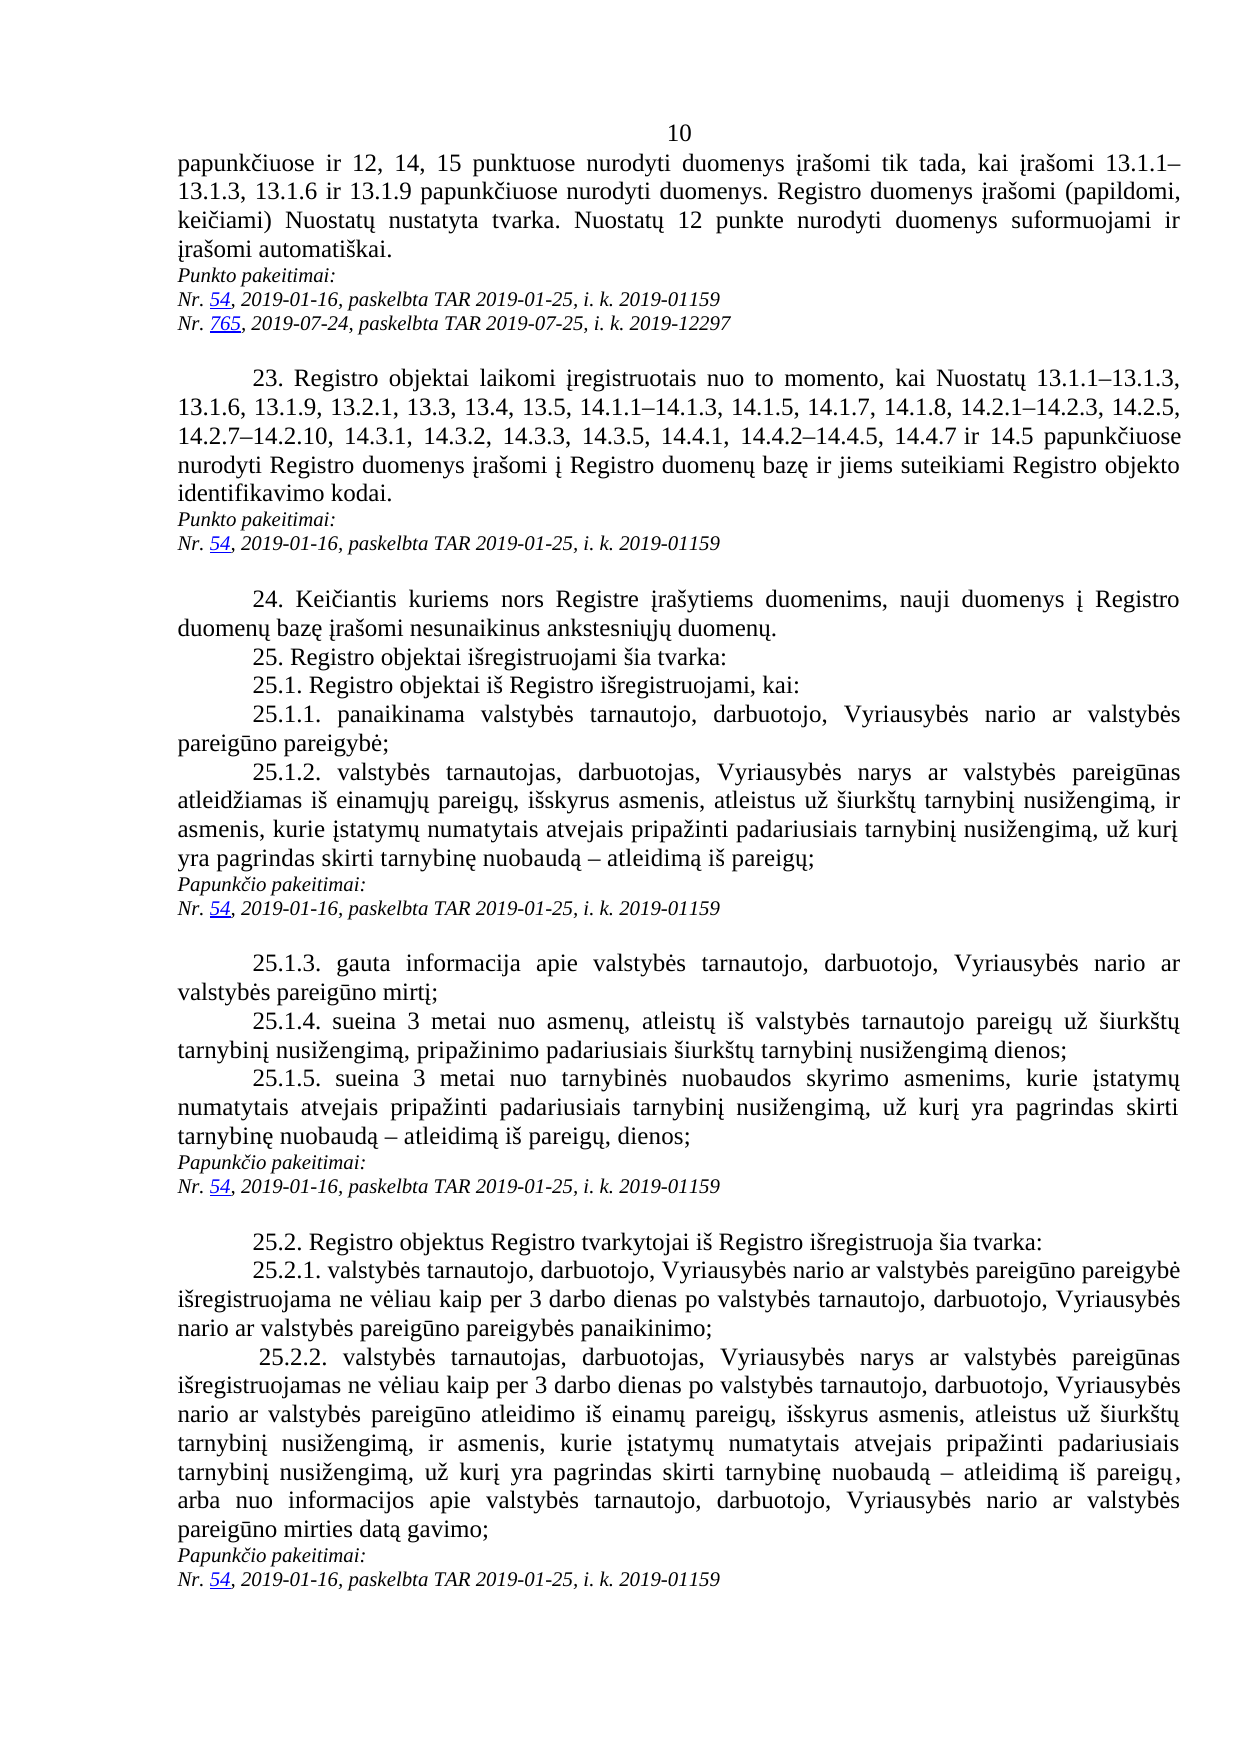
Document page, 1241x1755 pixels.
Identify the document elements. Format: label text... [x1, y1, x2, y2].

text Nr. 54, 2019-01-16, paskelbta TAR 2019-01-25, i. k. 2019-01159 [177, 287, 1181, 311]
text Nr. 765, 2019-07-24, paskelbta TAR 2019-07-25, i. k. 2019-12297 [177, 311, 1181, 335]
text Nr. 54, 2019-01-16, paskelbta TAR 2019-01-25, i. k. 2019-01159 [177, 531, 1181, 555]
text 25.1.3. gauta informacija apie valstybės tarnautojo, darbuotojo, Vyriausybės nario ar valstybės pareigūno mirtį; [177, 948, 1181, 1006]
text Papunkčio pakeitimai: [177, 872, 1181, 896]
text 25.2. Registro objektus Registro tvarkytojai iš Registro išregistruoja šia tvarka: [177, 1227, 1181, 1255]
text 25.1.2. valstybės tarnautojas, darbuotojas, Vyriausybės narys ar valstybės pareigūnas atleidžiamas iš einamųjų pareigų, išskyrus asmenis, atleistus už šiurkštų tarnybinį nusižengimą, ir asmenis, kurie įstatymų numatytais atvejais pripažinti padariusiais tarnybinį nusižengimą, už kurį yra pagrindas skirti tarnybinę nuobaudą – atleidimą iš pareigų; [177, 757, 1181, 872]
text Punkto pakeitimai: [177, 263, 1181, 287]
text 25.2.1. valstybės tarnautojo, darbuotojo, Vyriausybės nario ar valstybės pareigūno pareigybė išregistruojama ne vėliau kaip per 3 darbo dienas po valstybės tarnautojo, darbuotojo, Vyriausybės nario ar valstybės pareigūno pareigybės panaikinimo; [177, 1255, 1181, 1342]
text 25.1.4. sueina 3 metai nuo asmenų, atleistų iš valstybės tarnautojo pareigų už šiurkštų tarnybinį nusižengimą, pripažinimo padariusiais šiurkštų tarnybinį nusižengimą dienos; [177, 1006, 1181, 1063]
text 25.1. Registro objektai iš Registro išregistruojami, kai: [177, 670, 1181, 699]
text Papunkčio pakeitimai: [177, 1543, 1181, 1567]
text 23. Registro objektai laikomi įregistruotais nuo to momento, kai Nuostatų 13.1.1–13.1.3, 13.1.6, 13.1.9, 13.2.1, 13.3, 13.4, 13.5, 14.1.1–14.1.3, 14.1.5, 14.1.7, 14.1.8, 14.2.1–14.2.3, 14.2.5, 14.2.7–14.2.10, 14.3.1, 14.3.2, 14.3.3, 14.3.5, 14.4.1, 14.4.2–14.4.5, 14.4.7 ir 14.5 papunkčiuose nurodyti Registro duomenys įrašomi į Registro duomenų bazę ir jiems suteikiami Registro objekto identifikavimo kodai. [177, 363, 1181, 507]
text Papunkčio pakeitimai: [177, 1150, 1181, 1174]
text Punkto pakeitimai: [177, 507, 1181, 531]
text 25.1.1. panaikinama valstybės tarnautojo, darbuotojo, Vyriausybės nario ar valstybės pareigūno pareigybė; [177, 699, 1181, 757]
text Nr. 54, 2019-01-16, paskelbta TAR 2019-01-25, i. k. 2019-01159 [177, 896, 1181, 920]
text 25.1.5. sueina 3 metai nuo tarnybinės nuobaudos skyrimo asmenims, kurie įstatymų numatytais atvejais pripažinti padariusiais tarnybinį nusižengimą, už kurį yra pagrindas skirti tarnybinę nuobaudą – atleidimą iš pareigų, dienos; [177, 1063, 1181, 1150]
text 25. Registro objektai išregistruojami šia tvarka: [177, 642, 1181, 670]
text 25.2.2. valstybės tarnautojas, darbuotojas, Vyriausybės narys ar valstybės pareigūnas išregistruojamas ne vėliau kaip per 3 darbo dienas po valstybės tarnautojo, darbuotojo, Vyriausybės nario ar valstybės pareigūno atleidimo iš einamų pareigų, išskyrus asmenis, atleistus už šiurkštų tarnybinį nusižengimą, ir asmenis, kurie įstatymų numatytais atvejais pripažinti padariusiais tarnybinį nusižengimą, už kurį yra pagrindas skirti tarnybinę nuobaudą – atleidimą iš pareigų, arba nuo informacijos apie valstybės tarnautojo, darbuotojo, Vyriausybės nario ar valstybės pareigūno mirties datą gavimo; [177, 1342, 1181, 1543]
text 24. Keičiantis kuriems nors Registre įrašytiems duomenims, nauji duomenys į Registro duomenų bazę įrašomi nesunaikinus ankstesniųjų duomenų. [177, 584, 1181, 642]
text Nr. 54, 2019-01-16, paskelbta TAR 2019-01-25, i. k. 2019-01159 [177, 1567, 1181, 1591]
text papunkčiuose ir 12, 14, 15 punktuose nurodyti duomenys įrašomi tik tada, kai įrašomi 13.1.1–13.1.3, 13.1.6 ir 13.1.9 papunkčiuose nurodyti duomenys. Registro duomenys įrašomi (papildomi, keičiami) Nuostatų nustatyta tvarka. Nuostatų 12 punkte nurodyti duomenys suformuojami ir įrašomi automatiškai. [177, 148, 1181, 263]
text Nr. 54, 2019-01-16, paskelbta TAR 2019-01-25, i. k. 2019-01159 [177, 1174, 1181, 1198]
